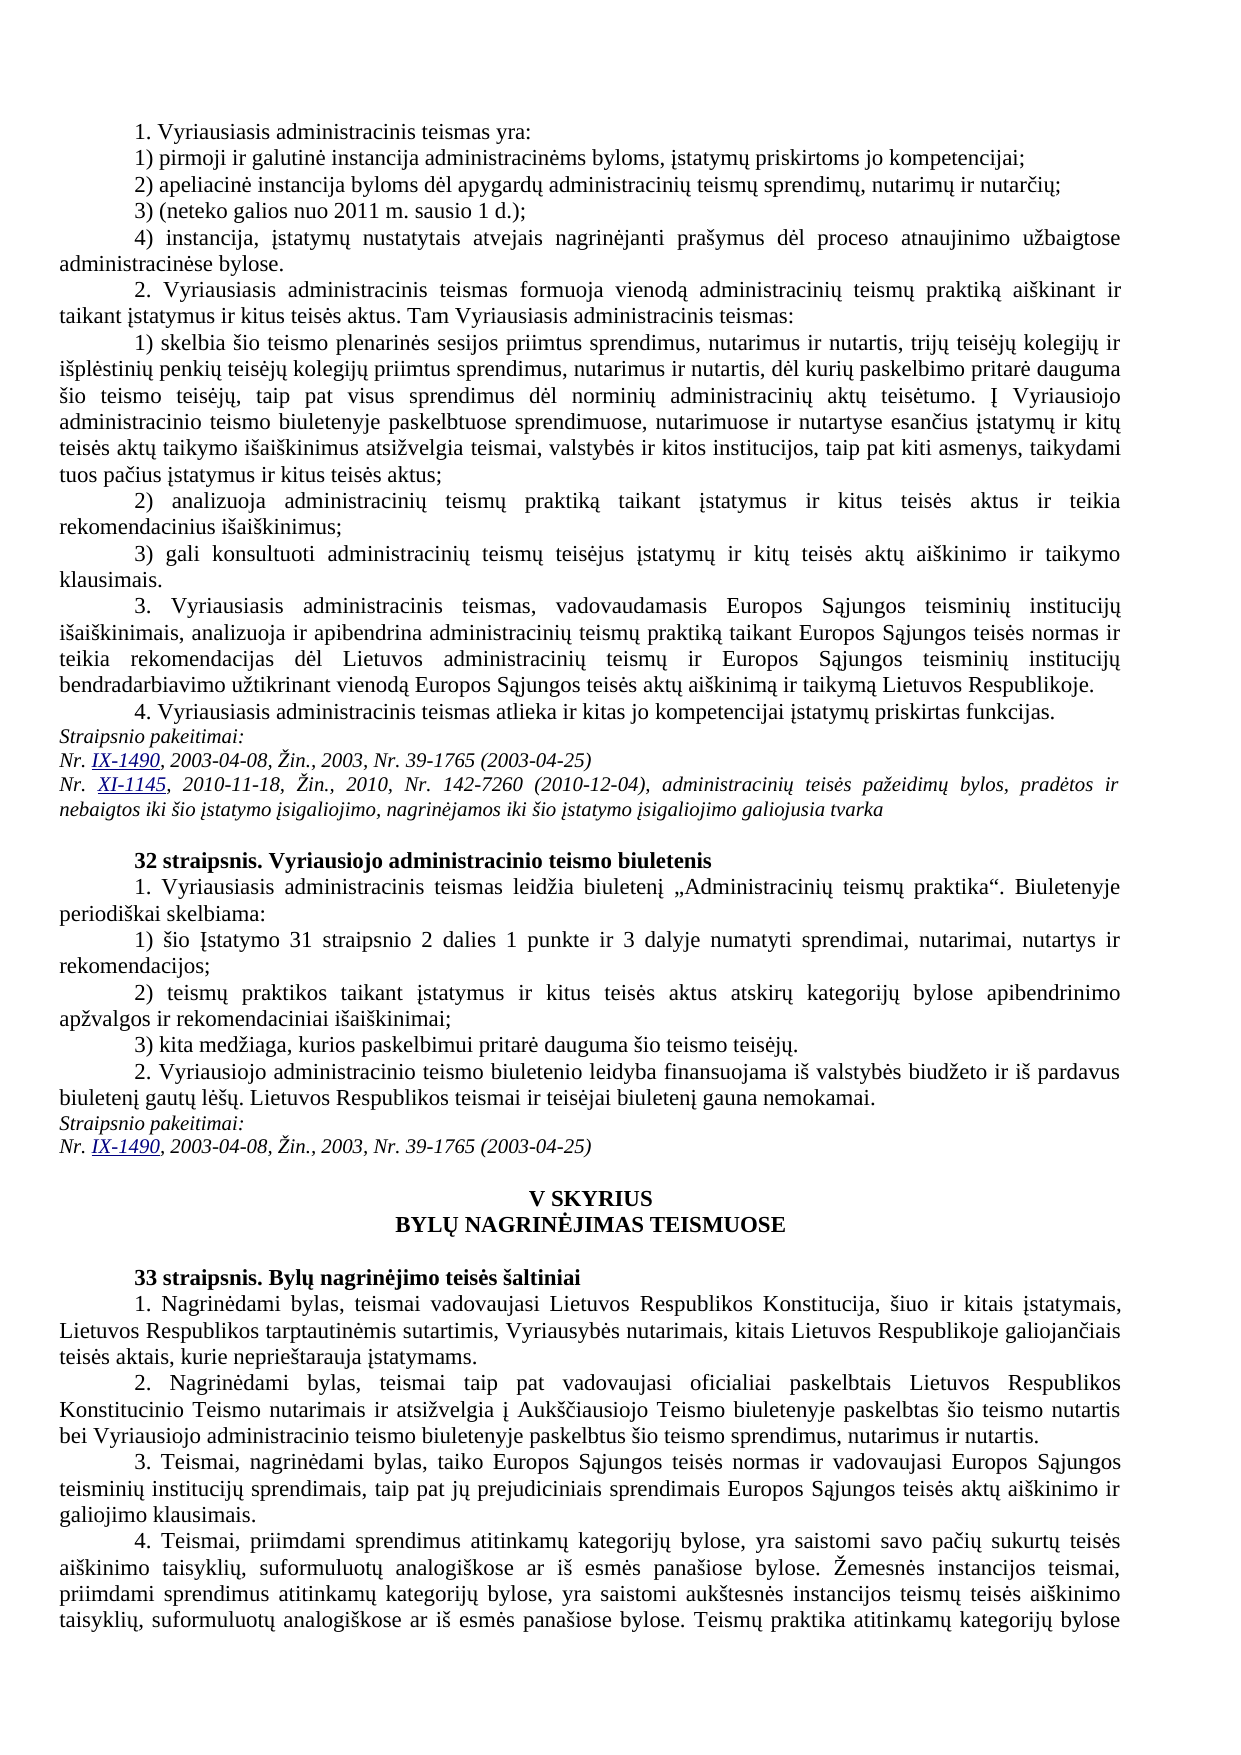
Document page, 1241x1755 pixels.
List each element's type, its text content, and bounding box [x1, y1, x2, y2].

text 3) kita medžiaga, kurios paskelbimui pritarė dauguma šio teismo teisėjų. [59, 1031, 1122, 1058]
text 1. Vyriausiasis administracinis teismas yra: [59, 118, 1122, 144]
text Nr. XI-1145, 2010-11-18, Žin., 2010, Nr. 142-7260 (2010-12-04), administracinių teisės pažeidimų bylos, pradėtos ir nebaigtos iki šio įstatymo įsigaliojimo, nagrinėjamos iki šio įstatymo įsigaliojimo galiojusia tvarka [59, 772, 1122, 821]
text 1) skelbia šio teismo plenarinės sesijos priimtus sprendimus, nutarimus ir nutartis, trijų teisėjų kolegijų ir išplėstinių penkių teisėjų kolegijų priimtus sprendimus, nutarimus ir nutartis, dėl kurių paskelbimo pritarė dauguma šio teismo teisėjų, taip pat visus sprendimus dėl norminių administracinių aktų teisėtumo. Į Vyriausiojo administracinio teismo biuletenyje paskelbtuose sprendimuose, nutarimuose ir nutartyse esančius įstatymų ir kitų teisės aktų taikymo išaiškinimus atsižvelgia teismai, valstybės ir kitos institucijos, taip pat kiti asmenys, taikydami tuos pačius įstatymus ir kitus teisės aktus; [59, 329, 1122, 487]
text 3. Teismai, nagrinėdami bylas, taiko Europos Sąjungos teisės normas ir vadovaujasi Europos Sąjungos teisminių institucijų sprendimais, taip pat jų prejudiciniais sprendimais Europos Sąjungos teisės aktų aiškinimo ir galiojimo klausimais. [59, 1448, 1122, 1527]
text Straipsnio pakeitimai: [59, 1110, 1122, 1134]
subtitle V SKYRIUS [59, 1185, 1122, 1211]
text 1. Nagrinėdami bylas, teismai vadovaujasi Lietuvos Respublikos Konstitucija, šiuo ir kitais įstatymais, Lietuvos Respublikos tarptautinėmis sutartimis, Vyriausybės nutarimais, kitais Lietuvos Respublikoje galiojančiais teisės aktais, kurie neprieštarauja įstatymams. [59, 1290, 1122, 1369]
text 1) šio Įstatymo 31 straipsnio 2 dalies 1 punkte ir 3 dalyje numatyti sprendimai, nutarimai, nutartys ir rekomendacijos; [59, 926, 1122, 979]
text Straipsnio pakeitimai: [59, 724, 1122, 748]
text 2) apeliacinė instancija byloms dėl apygardų administracinių teismų sprendimų, nutarimų ir nutarčių; [59, 171, 1122, 197]
text Nr. IX-1490, 2003-04-08, Žin., 2003, Nr. 39-1765 (2003-04-25) [59, 748, 1122, 772]
text 32 straipsnis. Vyriausiojo administracinio teismo biuletenis [59, 847, 1122, 873]
text 4. Teismai, priimdami sprendimus atitinkamų kategorijų bylose, yra saistomi savo pačių sukurtų teisės aiškinimo taisyklių, suformuluotų analogiškose ar iš esmės panašiose bylose. Žemesnės instancijos teismai, priimdami sprendimus atitinkamų kategorijų bylose, yra saistomi aukštesnės instancijos teismų teisės aiškinimo taisyklių, suformuluotų analogiškose ar iš esmės panašiose bylose. Teismų praktika atitinkamų kategorijų bylose [59, 1527, 1122, 1633]
text 2. Vyriausiasis administracinis teismas formuoja vienodą administracinių teismų praktiką aiškinant ir taikant įstatymus ir kitus teisės aktus. Tam Vyriausiasis administracinis teismas: [59, 276, 1122, 329]
text 4) instancija, įstatymų nustatytais atvejais nagrinėjanti prašymus dėl proceso atnaujinimo užbaigtose administracinėse bylose. [59, 223, 1122, 276]
text 3. Vyriausiasis administracinis teismas, vadovaudamasis Europos Sąjungos teisminių institucijų išaiškinimais, analizuoja ir apibendrina administracinių teismų praktiką taikant Europos Sąjungos teisės normas ir teikia rekomendacijas dėl Lietuvos administracinių teismų ir Europos Sąjungos teisminių institucijų bendradarbiavimo užtikrinant vienodą Europos Sąjungos teisės aktų aiškinimą ir taikymą Lietuvos Respublikoje. [59, 592, 1122, 698]
text 2. Nagrinėdami bylas, teismai taip pat vadovaujasi oficialiai paskelbtais Lietuvos Respublikos Konstitucinio Teismo nutarimais ir atsižvelgia į Aukščiausiojo Teismo biuletenyje paskelbtas šio teismo nutartis bei Vyriausiojo administracinio teismo biuletenyje paskelbtus šio teismo sprendimus, nutarimus ir nutartis. [59, 1369, 1122, 1448]
text 2) analizuoja administracinių teismų praktiką taikant įstatymus ir kitus teisės aktus ir teikia rekomendacinius išaiškinimus; [59, 487, 1122, 540]
text 3) gali konsultuoti administracinių teismų teisėjus įstatymų ir kitų teisės aktų aiškinimo ir taikymo klausimais. [59, 540, 1122, 592]
text 1) pirmoji ir galutinė instancija administracinėms byloms, įstatymų priskirtoms jo kompetencijai; [59, 144, 1122, 171]
text Nr. IX-1490, 2003-04-08, Žin., 2003, Nr. 39-1765 (2003-04-25) [59, 1134, 1122, 1158]
text 4. Vyriausiasis administracinis teismas atlieka ir kitas jo kompetencijai įstatymų priskirtas funkcijas. [59, 698, 1122, 724]
text 33 straipsnis. Bylų nagrinėjimo teisės šaltiniai [59, 1264, 1122, 1290]
text 1. Vyriausiasis administracinis teismas leidžia biuletenį „Administracinių teismų praktika“. Biuletenyje periodiškai skelbiama: [59, 873, 1122, 926]
text 2) teismų praktikos taikant įstatymus ir kitus teisės aktus atskirų kategorijų bylose apibendrinimo apžvalgos ir rekomendaciniai išaiškinimai; [59, 979, 1122, 1031]
subtitle BYLŲ NAGRINĖJIMAS TEISMUOSE [59, 1211, 1122, 1238]
text 2. Vyriausiojo administracinio teismo biuletenio leidyba finansuojama iš valstybės biudžeto ir iš pardavus biuletenį gautų lėšų. Lietuvos Respublikos teismai ir teisėjai biuletenį gauna nemokamai. [59, 1058, 1122, 1110]
text 3) (neteko galios nuo 2011 m. sausio 1 d.); [59, 197, 1122, 223]
